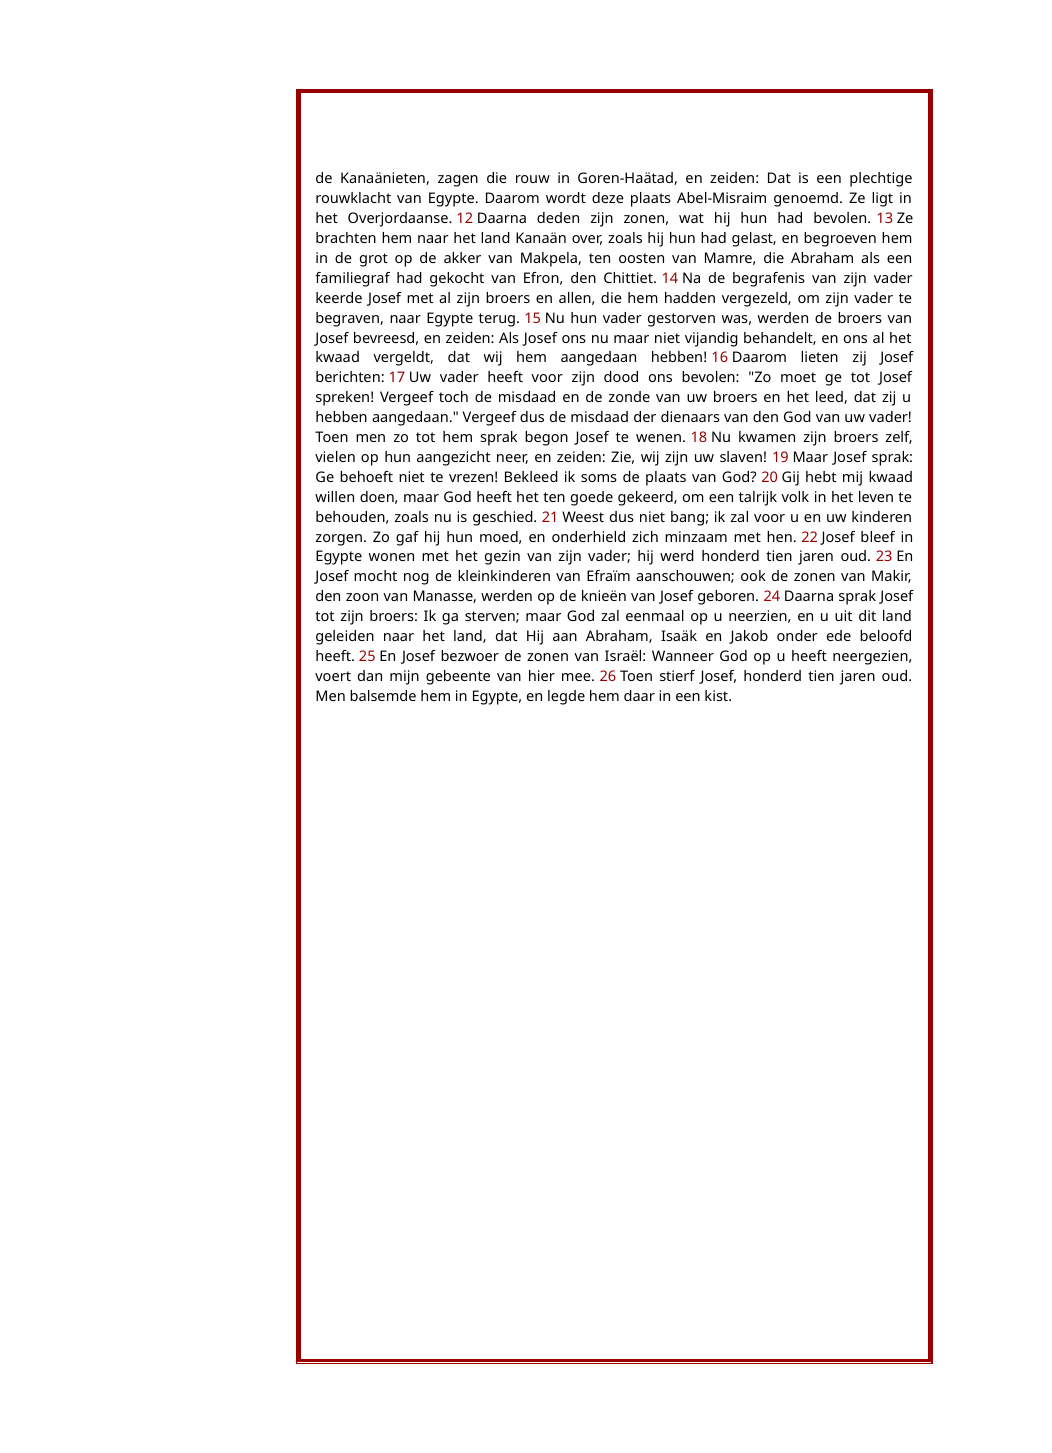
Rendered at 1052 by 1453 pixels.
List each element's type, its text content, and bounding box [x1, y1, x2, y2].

text de Kanaänieten, zagen die rouw in Goren-Haätad, en zeiden: Dat is een plechtige rouwklacht van Egypte. Daarom wordt deze plaats Abel-Misraim genoemd. Ze ligt in het Overjordaanse. 12 Daarna deden zijn zonen, wat hij hun had bevolen. 13 Ze brachten hem naar het land Kanaän over, zoals hij hun had gelast, en begroeven hem in de grot op de akker van Makpela, ten oosten van Mamre, die Abraham als een familiegraf had gekocht van Efron, den Chittiet. 14 Na de begrafenis van zijn vader keerde Josef met al zijn broers en allen, die hem hadden vergezeld, om zijn vader te begraven, naar Egypte terug. 15 Nu hun vader gestorven was, werden de broers van Josef bevreesd, en zeiden: Als Josef ons nu maar niet vijandig behandelt, en ons al het kwaad vergeldt, dat wij hem aangedaan hebben! 16 Daarom lieten zij Josef berichten: 17 Uw vader heeft voor zijn dood ons bevolen: "Zo moet ge tot Josef spreken! Vergeef toch de misdaad en de zonde van uw broers en het leed, dat zij u hebben aangedaan." Vergeef dus de misdaad der dienaars van den God van uw vader! Toen men zo tot hem sprak begon Josef te wenen. 18 Nu kwamen zijn broers zelf, vielen op hun aangezicht neer, en zeiden: Zie, wij zijn uw slaven! 19 Maar Josef sprak: Ge behoeft niet te vrezen! Bekleed ik soms de plaats van God? 20 Gij hebt mij kwaad willen doen, maar God heeft het ten goede gekeerd, om een talrijk volk in het leven te behouden, zoals nu is geschied. 21 Weest dus niet bang; ik zal voor u en uw kinderen zorgen. Zo gaf hij hun moed, en onderhield zich minzaam met hen. 22 Josef bleef in Egypte wonen met het gezin van zijn vader; hij werd honderd tien jaren oud. 23 En Josef mocht nog de kleinkinderen van Efraïm aanschouwen; ook de zonen van Makir, den zoon van Manasse, werden op de knieën van Josef geboren. 24 Daarna sprak Josef tot zijn broers: Ik ga sterven; maar God zal eenmaal op u neerzien, en u uit dit land geleiden naar het land, dat Hij aan Abraham, Isaäk en Jakob onder ede beloofd heeft. 25 En Josef bezwoer de zonen van Israël: Wanneer God op u heeft neergezien, voert dan mijn gebeente van hier mee. 26 Toen stierf Josef, honderd tien jaren oud. Men balsemde hem in Egypte, en legde hem daar in een kist. [315, 168, 913, 705]
